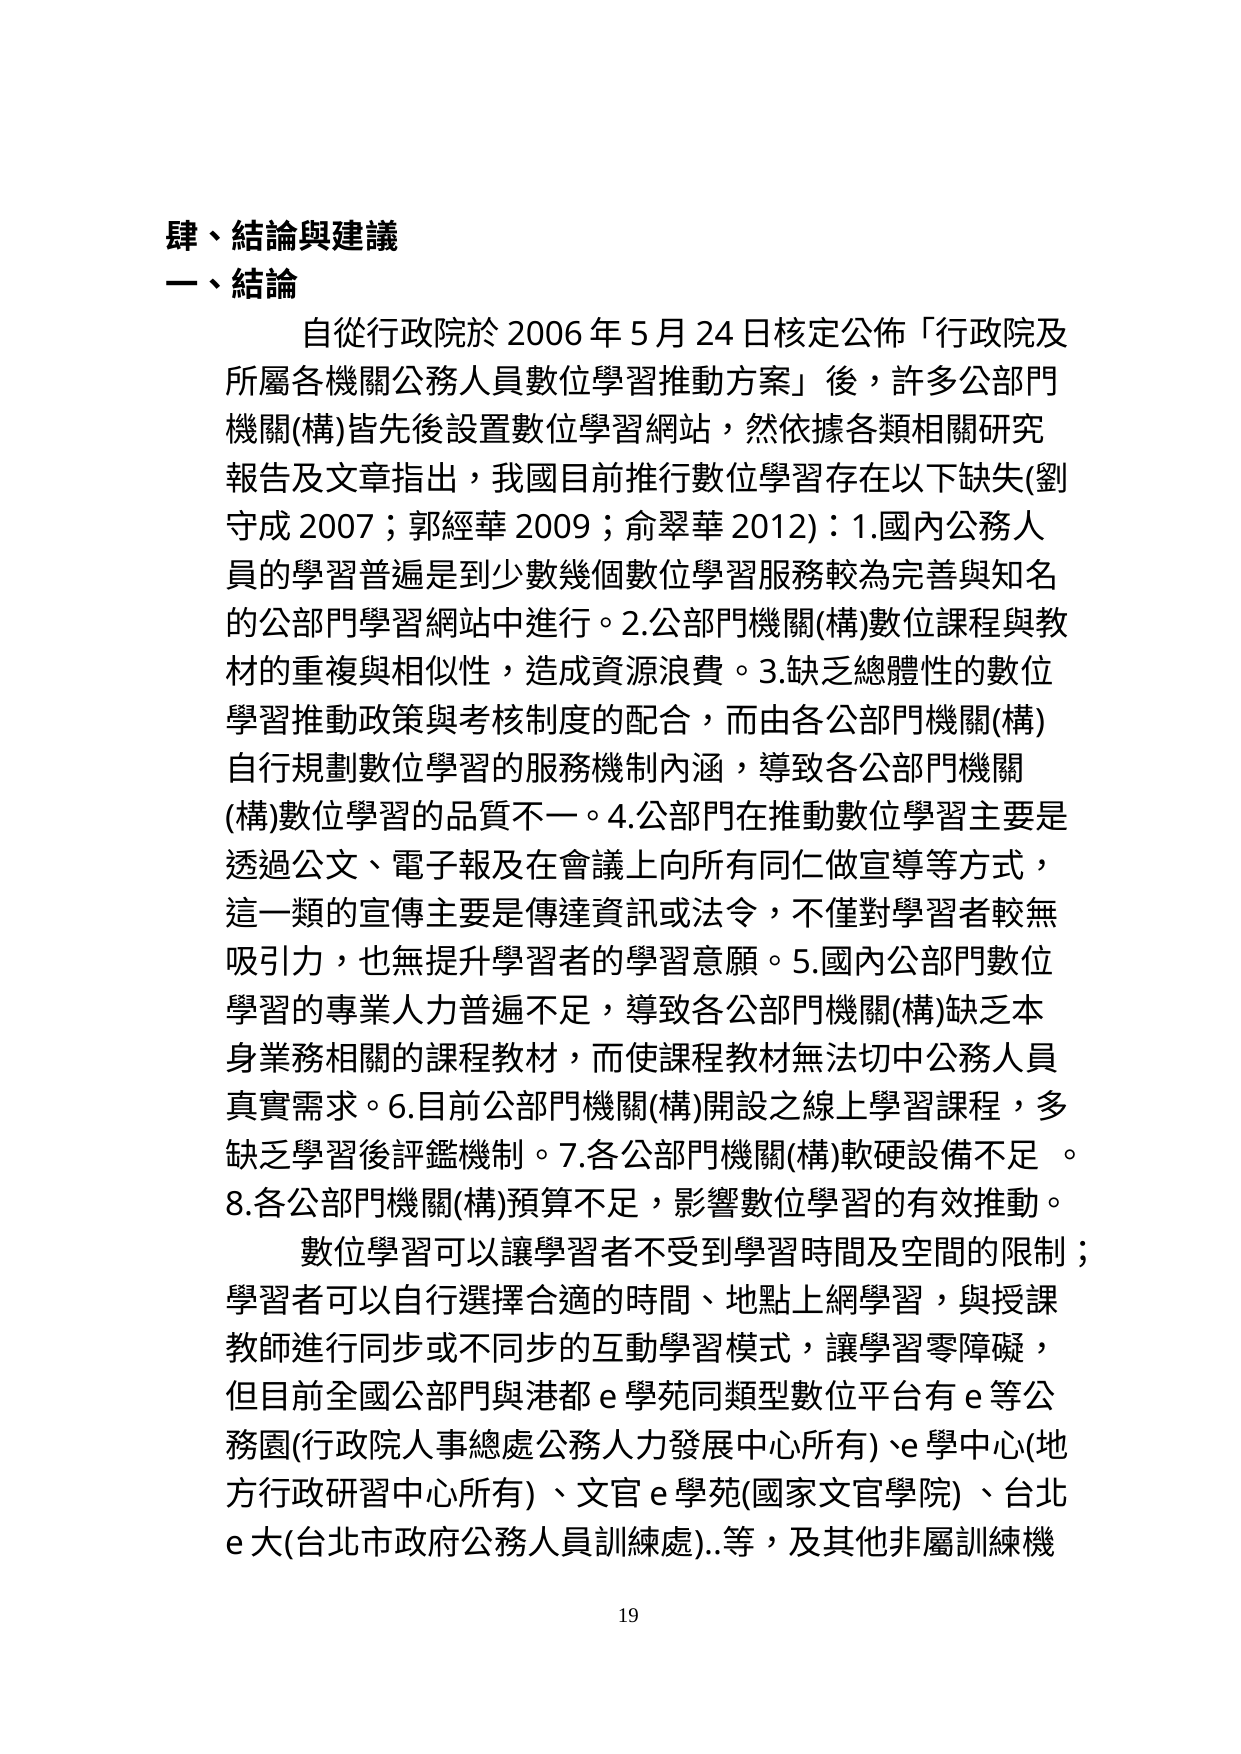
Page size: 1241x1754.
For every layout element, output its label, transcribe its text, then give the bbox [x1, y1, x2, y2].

text 自從行政院於2006年5月24日核定公佈「行政院及所屬各機關公務人員數位學習推動方案」後，許多公部門機關(構)皆先後設置數位學習網站，然依據各類相關研究報告及文章指出，我國目前推行數位學習存在以下缺失(劉守成2007；郭經華2009；俞翠華2012)：1.國內公務人員的學習普遍是到少數幾個數位學習服務較為完善與知名的公部門學習網站中進行。2.公部門機關(構)數位課程與教材的重複與相似性，造成資源浪費。3.缺乏總體性的數位學習推動政策與考核制度的配合，而由各公部門機關(構)自行規劃數位學習的服務機制內涵，導致各公部門機關(構)數位學習的品質不一。4.公部門在推動數位學習主要是透過公文、電子報及在會議上向所有同仁做宣導等方式，這一類的宣傳主要是傳達資訊或法令，不僅對學習者較無吸引力，也無提升學習者的學習意願。5.國內公部門數位學習的專業人力普遍不足，導致各公部門機關(構)缺乏本身業務相關的課程教材，而使課程教材無法切中公務人員真實需求。6.目前公部門機關(構)開設之線上學習課程，多缺乏學習後評鑑機制。7.各公部門機關(構)軟硬設備不足。8.各公部門機關(構)預算不足，影響數位學習的有效推動。 [225, 306, 1069, 1225]
text 數位學習可以讓學習者不受到學習時間及空間的限制；學習者可以自行選擇合適的時間、地點上網學習，與授課教師進行同步或不同步的互動學習模式，讓學習零障礙，但目前全國公部門與港都e學苑同類型數位平台有e等公務園(行政院人事總處公務人力發展中心所有)、e學中心(地方行政研習中心所有) 、文官e學苑(國家文官學院) 、台北e大(台北市政府公務人員訓練處)..等，及其他非屬訓練機構的數位學習平台，學習者不論在何處皆可至各數位平台學習，每年政府花費大筆預算支付平台維運經費，早在10年前行政院人事總處即有意整合各數位學習平台成為單一數位學習平台，但目前看起來不論是中央政府或地方政府的數位學平台呈現百花齊放現象；另為增加數位學習課程多樣性及達成節省公帑之目的，常需請其他公部門提供課程，但許多單位會以提供給e等公務園為由，不願意提供，可見若可整併全國數位學習平台，數位課程一定可更豐富，對學習者是一大福音。 [225, 1225, 1069, 1564]
text 肆、結論與建議 [150, 210, 1069, 258]
text 一、結論 [150, 258, 1069, 306]
